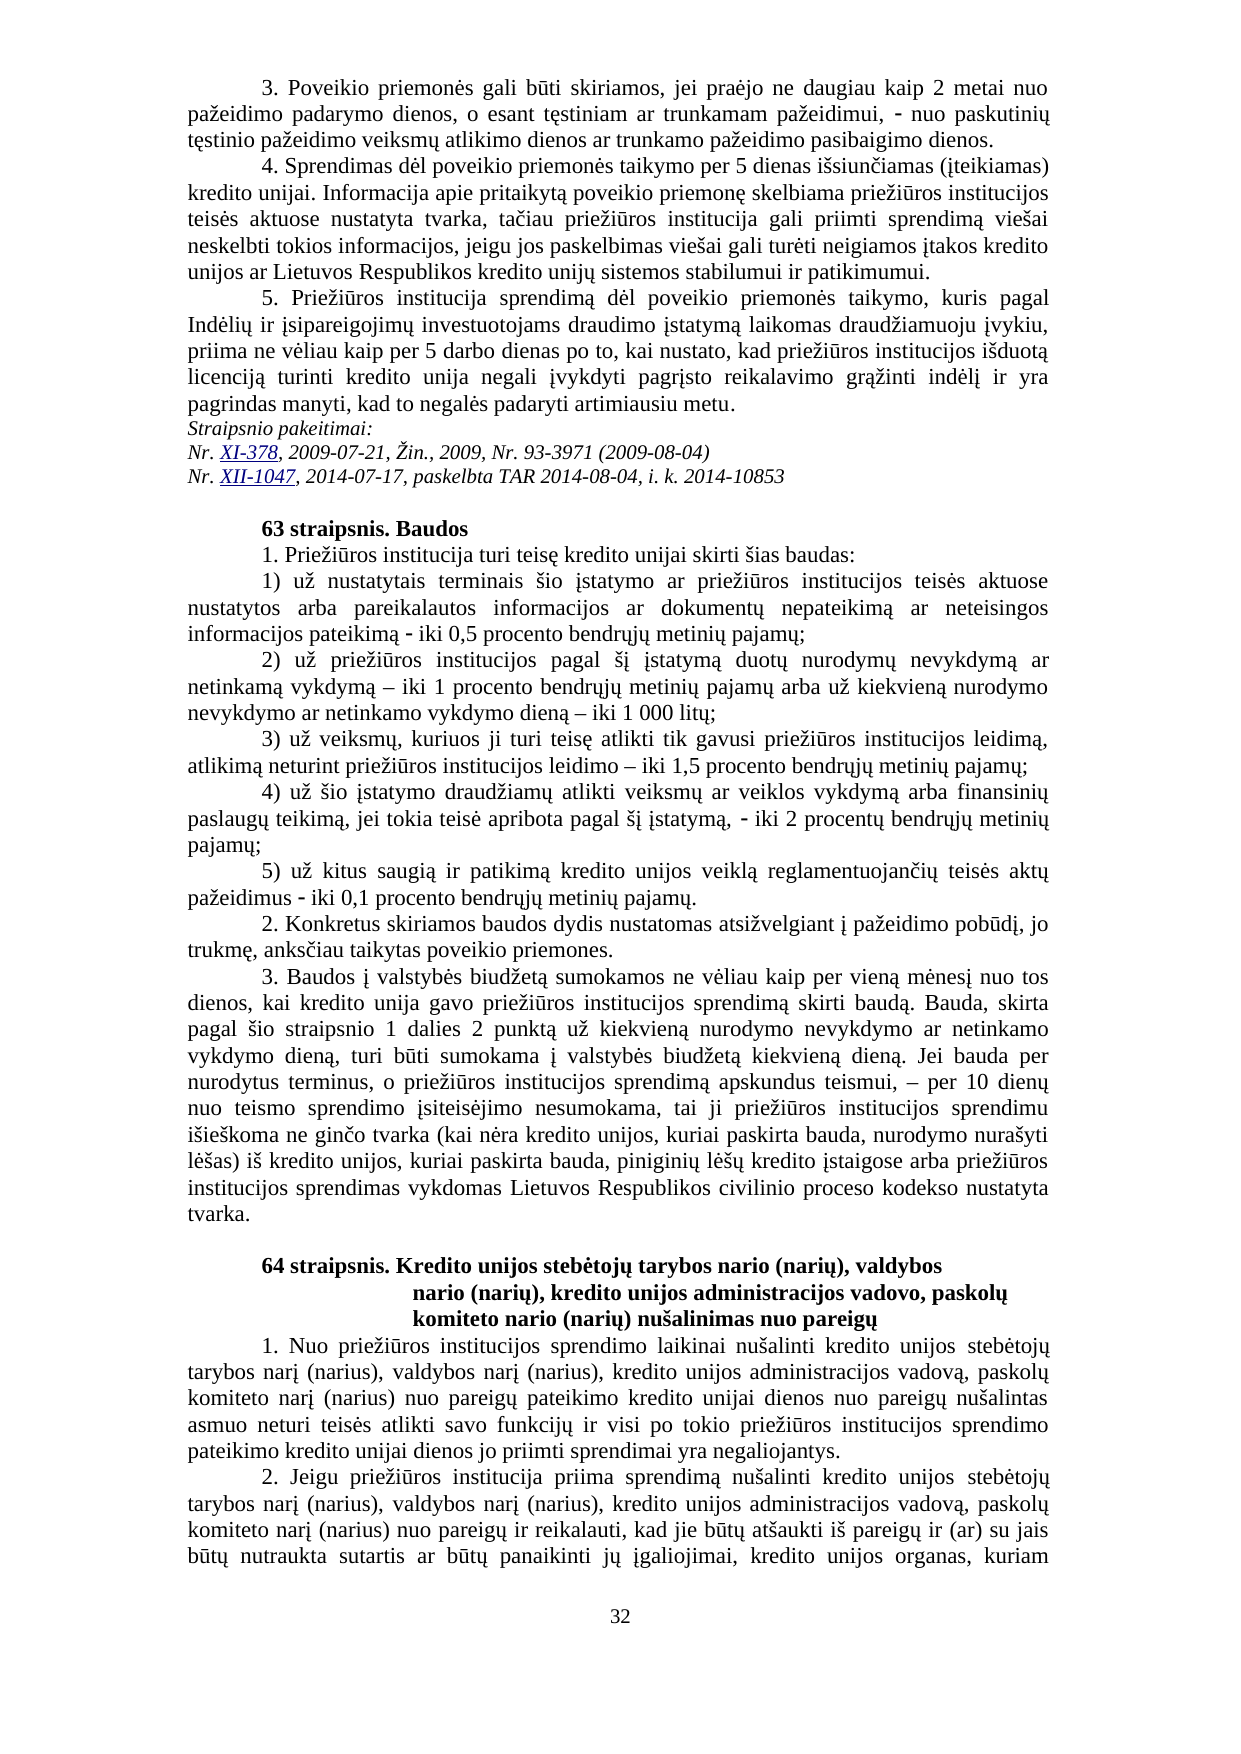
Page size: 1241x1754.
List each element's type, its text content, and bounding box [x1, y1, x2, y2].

text Nr. XI-378, 2009-07-21, Žin., 2009, Nr. 93-3971 (2009-08-04) [187, 440, 1050, 464]
text 64 straipsnis. Kredito unijos stebėtojų tarybos nario (narių), valdybos [187, 1253, 1050, 1279]
text 2) už priežiūros institucijos pagal šį įstatymą duotų nurodymų nevykdymą ar netinkamą vykdymą – iki 1 procento bendrųjų metinių pajamų arba už kiekvieną nurodymo nevykdymo ar netinkamo vykdymo dieną – iki 1 000 litų; [187, 646, 1050, 726]
text Straipsnio pakeitimai: [187, 416, 1050, 440]
text 1. Priežiūros institucija turi teisę kredito unijai skirti šias baudas: [187, 541, 1050, 567]
text 3. Poveikio priemonės gali būti skiriamos, jei praėjo ne daugiau kaip 2 metai nuo pažeidimo padarymo dienos, o esant tęstiniam ar trunkamam pažeidimui,  nuo paskutinių tęstinio pažeidimo veiksmų atlikimo dienos ar trunkamo pažeidimo pasibaigimo dienos. [187, 73, 1050, 153]
text 4. Sprendimas dėl poveikio priemonės taikymo per 5 dienas išsiunčiamas (įteikiamas) kredito unijai. Informacija apie pritaikytą poveikio priemonę skelbiama priežiūros institucijos teisės aktuose nustatyta tvarka, tačiau priežiūros institucija gali priimti sprendimą viešai neskelbti tokios informacijos, jeigu jos paskelbimas viešai gali turėti neigiamos įtakos kredito unijos ar Lietuvos Respublikos kredito unijų sistemos stabilumui ir patikimumui. [187, 153, 1050, 284]
text 2. Konkretus skiriamos baudos dydis nustatomas atsižvelgiant į pažeidimo pobūdį, jo trukmę, anksčiau taikytas poveikio priemones. [187, 910, 1050, 963]
text 5. Priežiūros institucija sprendimą dėl poveikio priemonės taikymo, kuris pagal Indėlių ir įsipareigojimų investuotojams draudimo įstatymą laikomas draudžiamuoju įvykiu, priima ne vėliau kaip per 5 darbo dienas po to, kai nustato, kad priežiūros institucijos išduotą licenciją turinti kredito unija negali įvykdyti pagrįsto reikalavimo grąžinti indėlį ir yra pagrindas manyti, kad to negalės padaryti artimiausiu metu. [187, 284, 1050, 416]
text 1. Nuo priežiūros institucijos sprendimo laikinai nušalinti kredito unijos stebėtojų tarybos narį (narius), valdybos narį (narius), kredito unijos administracijos vadovą, paskolų komiteto narį (narius) nuo pareigų pateikimo kredito unijai dienos nuo pareigų nušalintas asmuo neturi teisės atlikti savo funkcijų ir visi po tokio priežiūros institucijos sprendimo pateikimo kredito unijai dienos jo priimti sprendimai yra negaliojantys. [187, 1332, 1050, 1463]
text 2. Jeigu priežiūros institucija priima sprendimą nušalinti kredito unijos stebėtojų tarybos narį (narius), valdybos narį (narius), kredito unijos administracijos vadovą, paskolų komiteto narį (narius) nuo pareigų ir reikalauti, kad jie būtų atšaukti iš pareigų ir (ar) su jais būtų nutraukta sutartis ar būtų panaikinti jų įgaliojimai, kredito unijos organas, kuriam [187, 1463, 1050, 1569]
text 3. Baudos į valstybės biudžetą sumokamos ne vėliau kaip per vieną mėnesį nuo tos dienos, kai kredito unija gavo priežiūros institucijos sprendimą skirti baudą. Bauda, skirta pagal šio straipsnio 1 dalies 2 punktą už kiekvieną nurodymo nevykdymo ar netinkamo vykdymo dieną, turi būti sumokama į valstybės biudžetą kiekvieną dieną. Jei bauda per nurodytus terminus, o priežiūros institucijos sprendimą apskundus teismui, – per 10 dienų nuo teismo sprendimo įsiteisėjimo nesumokama, tai ji priežiūros institucijos sprendimu išieškoma ne ginčo tvarka (kai nėra kredito unijos, kuriai paskirta bauda, nurodymo nurašyti lėšas) iš kredito unijos, kuriai paskirta bauda, piniginių lėšų kredito įstaigose arba priežiūros institucijos sprendimas vykdomas Lietuvos Respublikos civilinio proceso kodekso nustatyta tvarka. [187, 963, 1050, 1226]
text 5) už kitus saugią ir patikimą kredito unijos veiklą reglamentuojančių teisės aktų pažeidimus  iki 0,1 procento bendrųjų metinių pajamų. [187, 857, 1050, 910]
text Nr. XII-1047, 2014-07-17, paskelbta TAR 2014-08-04, i. k. 2014-10853 [187, 464, 1050, 488]
text nario (narių), kredito unijos administracijos vadovo, paskolų [337, 1279, 1050, 1305]
text 4) už šio įstatymo draudžiamų atlikti veiksmų ar veiklos vykdymą arba finansinių paslaugų teikimą, jei tokia teisė apribota pagal šį įstatymą,  iki 2 procentų bendrųjų metinių pajamų; [187, 778, 1050, 857]
text 3) už veiksmų, kuriuos ji turi teisę atlikti tik gavusi priežiūros institucijos leidimą, atlikimą neturint priežiūros institucijos leidimo – iki 1,5 procento bendrųjų metinių pajamų; [187, 726, 1050, 778]
text 1) už nustatytais terminais šio įstatymo ar priežiūros institucijos teisės aktuose nustatytos arba pareikalautos informacijos ar dokumentų nepateikimą ar neteisingos informacijos pateikimą  iki 0,5 procento bendrųjų metinių pajamų; [187, 567, 1050, 646]
text komiteto nario (narių) nušalinimas nuo pareigų [337, 1305, 1050, 1332]
text 63 straipsnis. Baudos [187, 515, 1050, 541]
